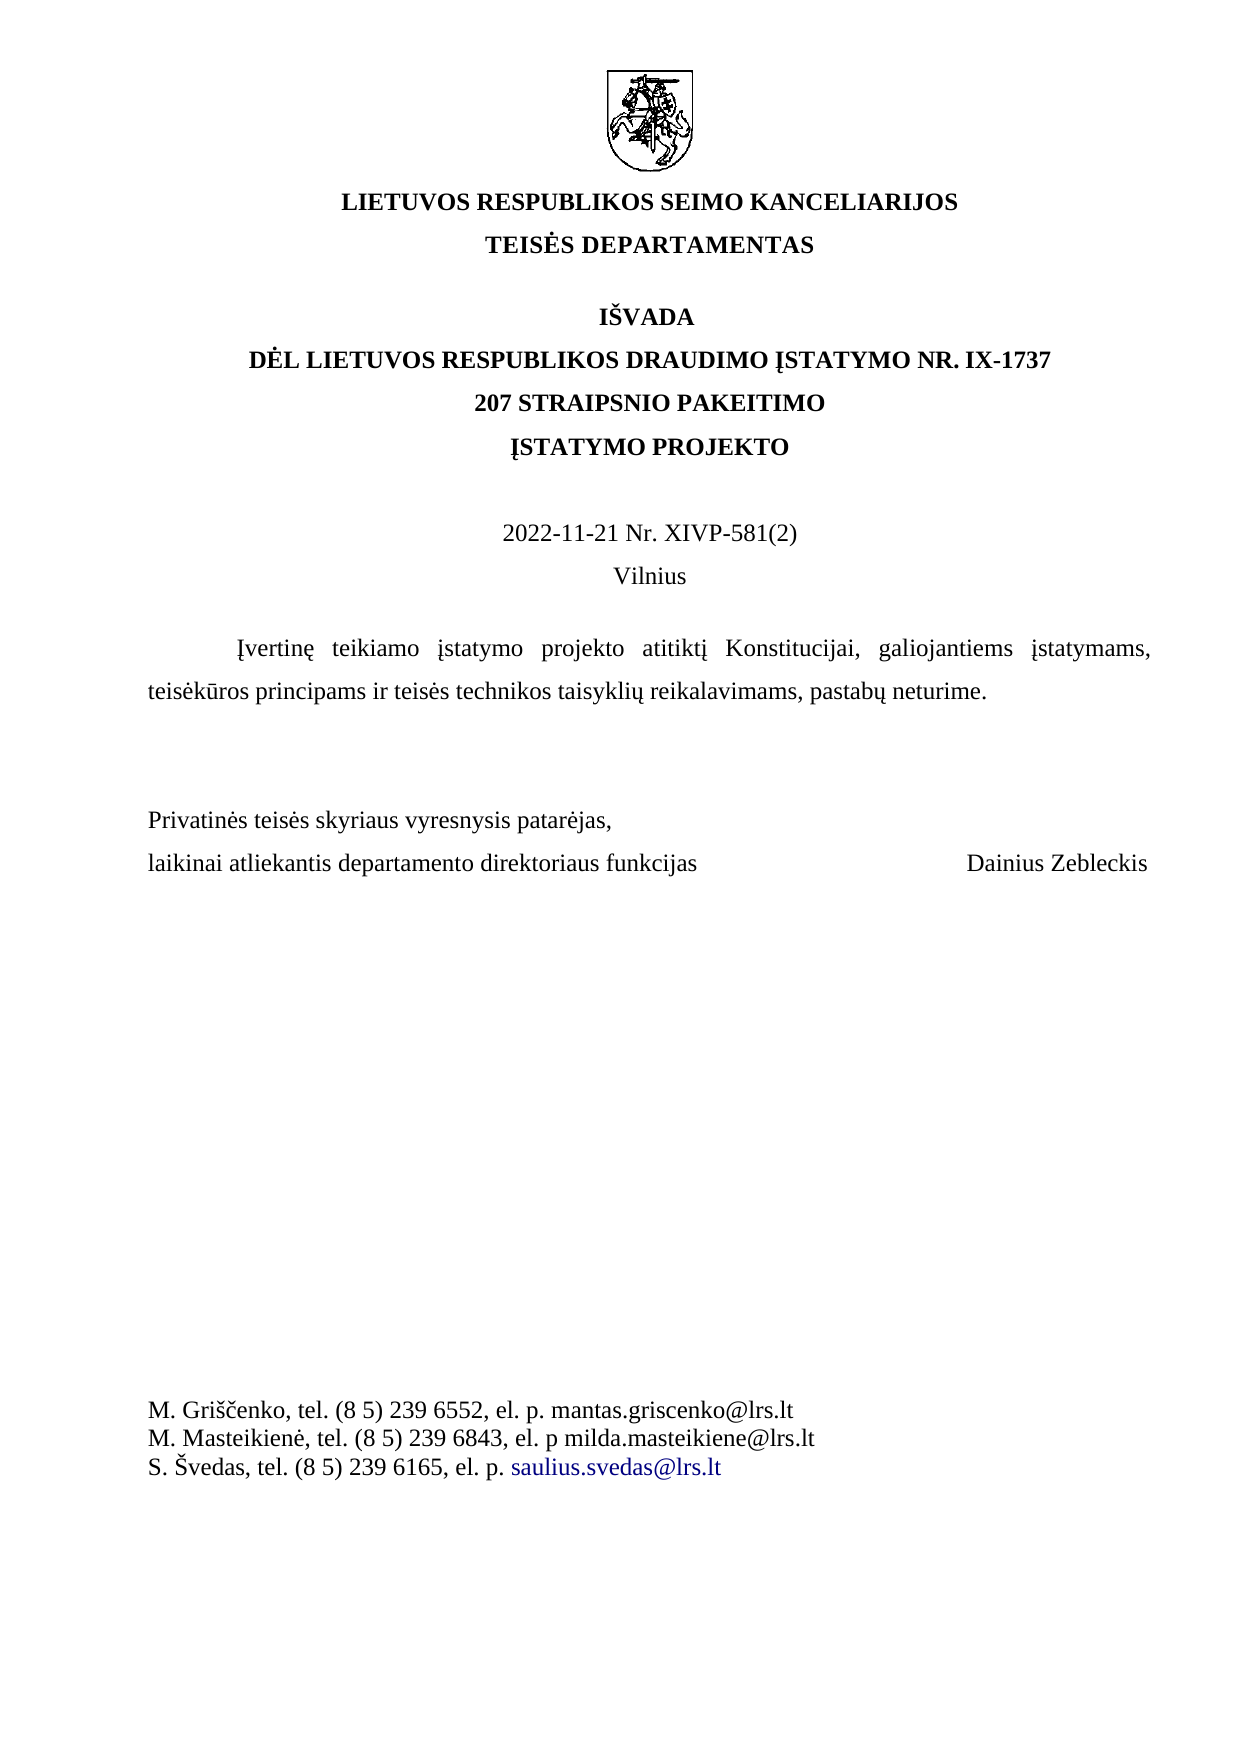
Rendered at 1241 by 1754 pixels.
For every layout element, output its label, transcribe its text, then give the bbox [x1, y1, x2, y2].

text Privatinės teisės skyriaus vyresnysis patarėjas, [148, 805, 1152, 834]
text M. Griščenko, tel. (8 5) 239 6552, el. p. mantas.griscenko@lrs.lt [148, 1395, 1152, 1423]
text LIETUVOS RESPUBLIKOS SEIMO KANCELIARIJOS [148, 187, 1152, 216]
text 2022-11-21 Nr. XIVP-581(2) [148, 518, 1152, 547]
text TEISĖS DEPARTAMENTAS [148, 230, 1152, 259]
text IŠVADA [148, 302, 1152, 331]
text M. Masteikienė, tel. (8 5) 239 6843, el. p milda.masteikiene@lrs.lt [148, 1423, 1152, 1452]
text S. Švedas, tel. (8 5) 239 6165, el. p. saulius.svedas@lrs.lt [148, 1452, 1152, 1481]
text DĖL LIETUVOS RESPUBLIKOS DRAUDIMO ĮSTATYMO NR. IX-1737 207 STRAIPSNIO PAKEITIMO [148, 345, 1152, 417]
text Vilnius [148, 561, 1152, 590]
text ĮSTATYMO PROJEKTO [148, 432, 1152, 460]
text laikinai atliekantis departamento direktoriaus funkcijas Dainius Zebleckis [148, 848, 1152, 877]
text Įvertinę teikiamo įstatymo projekto atitiktį Konstitucijai, galiojantiems įstatymams, teisėkūros principams ir teisės technikos taisyklių reikalavimams, pastabų neturime. [148, 633, 1152, 705]
